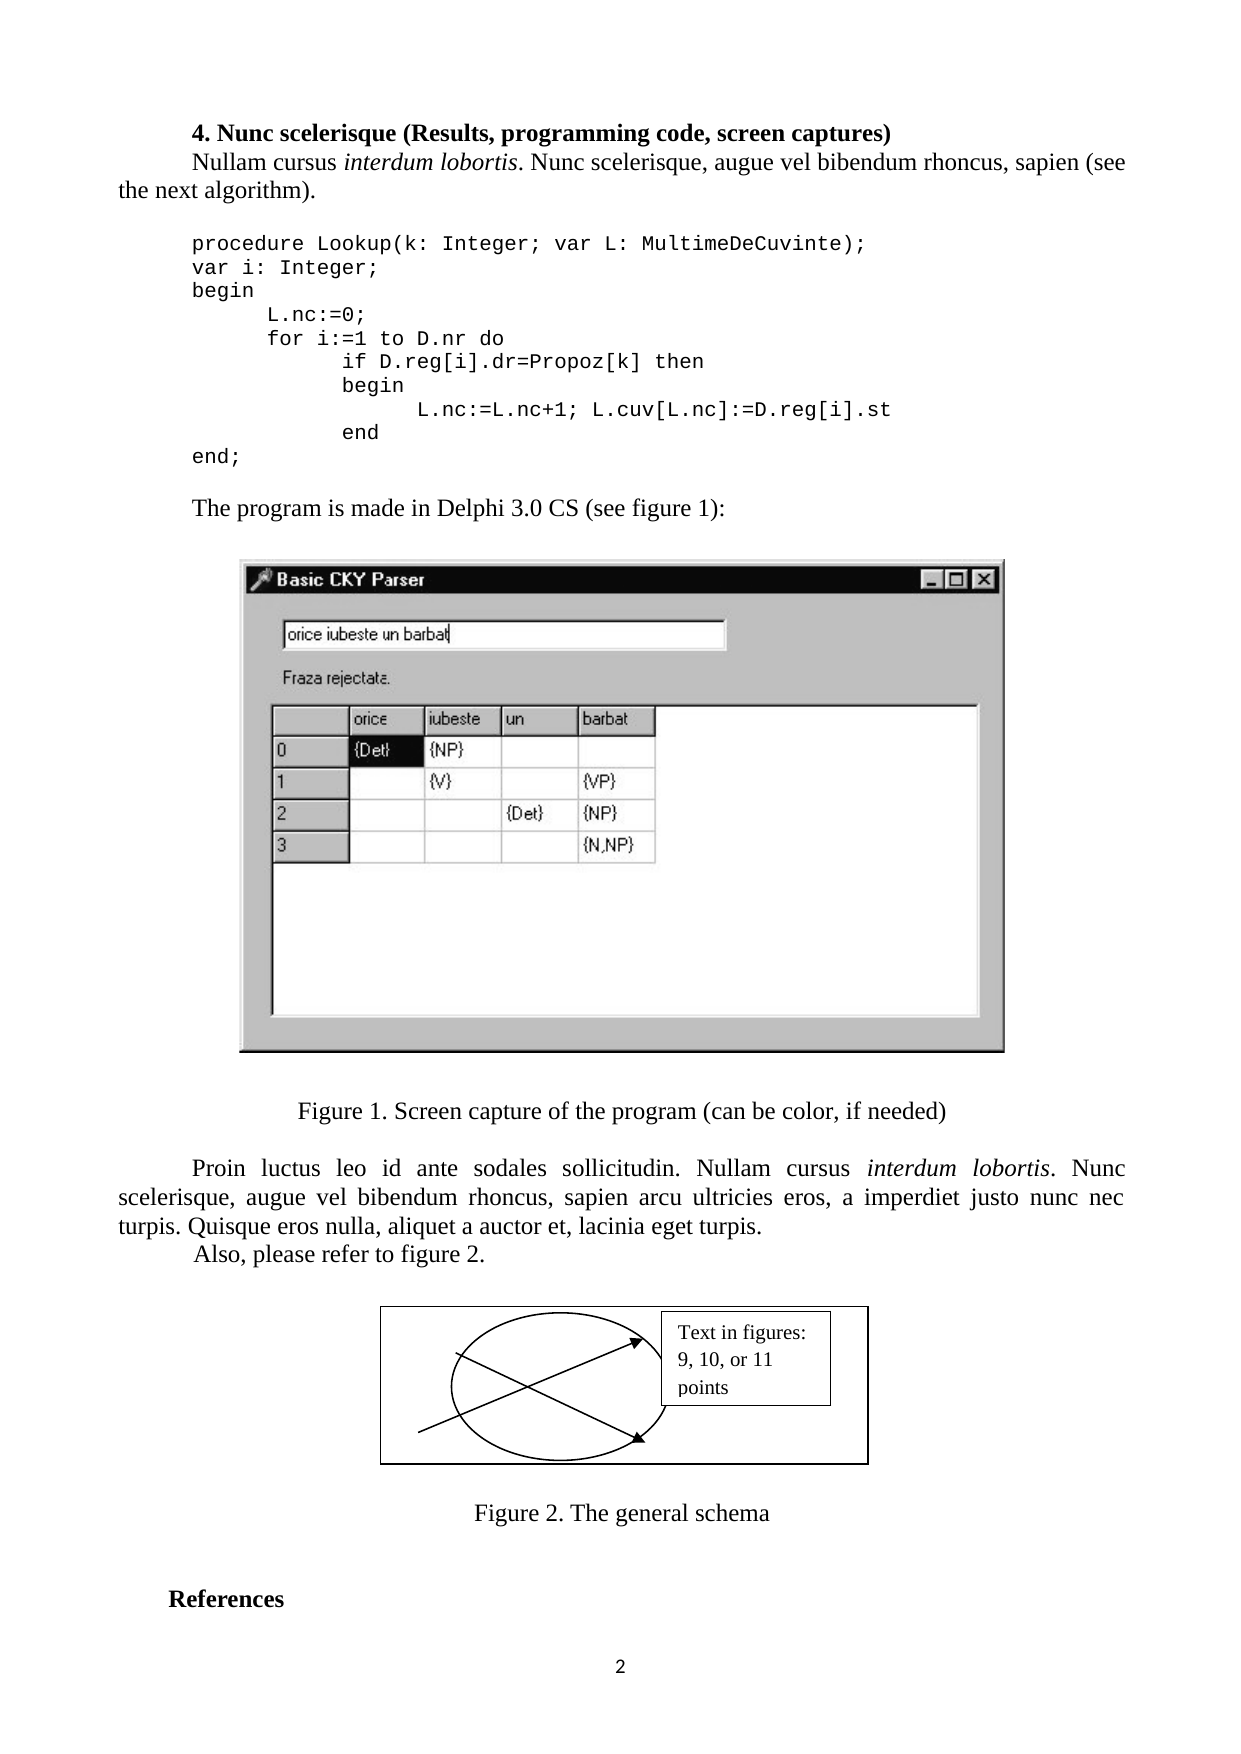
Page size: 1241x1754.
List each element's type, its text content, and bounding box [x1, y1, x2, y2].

text begin [192, 280, 1122, 304]
text References [118, 1584, 1126, 1613]
text end; [192, 446, 1122, 469]
text 4. Nunc scelerisque (Results, programming code, screen captures) [118, 118, 1126, 147]
text Proin luctus leo id ante sodales sollicitudin. Nullam cursus interdum lobortis. Nunc scelerisque, augue vel bibendum rhoncus, sapien arcu ultricies eros, a imperdiet justo nunc nec turpis. Quisque eros nulla, aliquet a auctor et, lacinia eget turpis. [118, 1153, 1126, 1239]
text Also, please refer to figure 2. [118, 1239, 1126, 1268]
text Text in figures: 9, 10, or 11 points [678, 1319, 815, 1397]
text Figure 1. Screen capture of the program (can be color, if needed) [118, 1096, 1126, 1124]
text var i: Integer; [192, 257, 1122, 280]
text L.nc:=L.nc+1; L.cuv[L.nc]:=D.reg[i].st [342, 399, 1122, 422]
text Figure 2. The general schema [118, 1498, 1126, 1527]
text Nullam cursus interdum lobortis. Nunc scelerisque, augue vel bibendum rhoncus, sapien (see the next algorithm). [118, 147, 1126, 204]
text for i:=1 to D.nr do [192, 328, 1122, 351]
text procedure Lookup(k: Integer; var L: MultimeDeCuvinte); [192, 233, 1122, 257]
text end [267, 422, 1122, 446]
text L.nc:=0; [192, 304, 1122, 328]
text begin [267, 375, 1122, 399]
text The program is made in Delphi 3.0 CS (see figure 1): [118, 493, 1122, 522]
text if D.reg[i].dr=Propoz[k] then [267, 351, 1122, 375]
